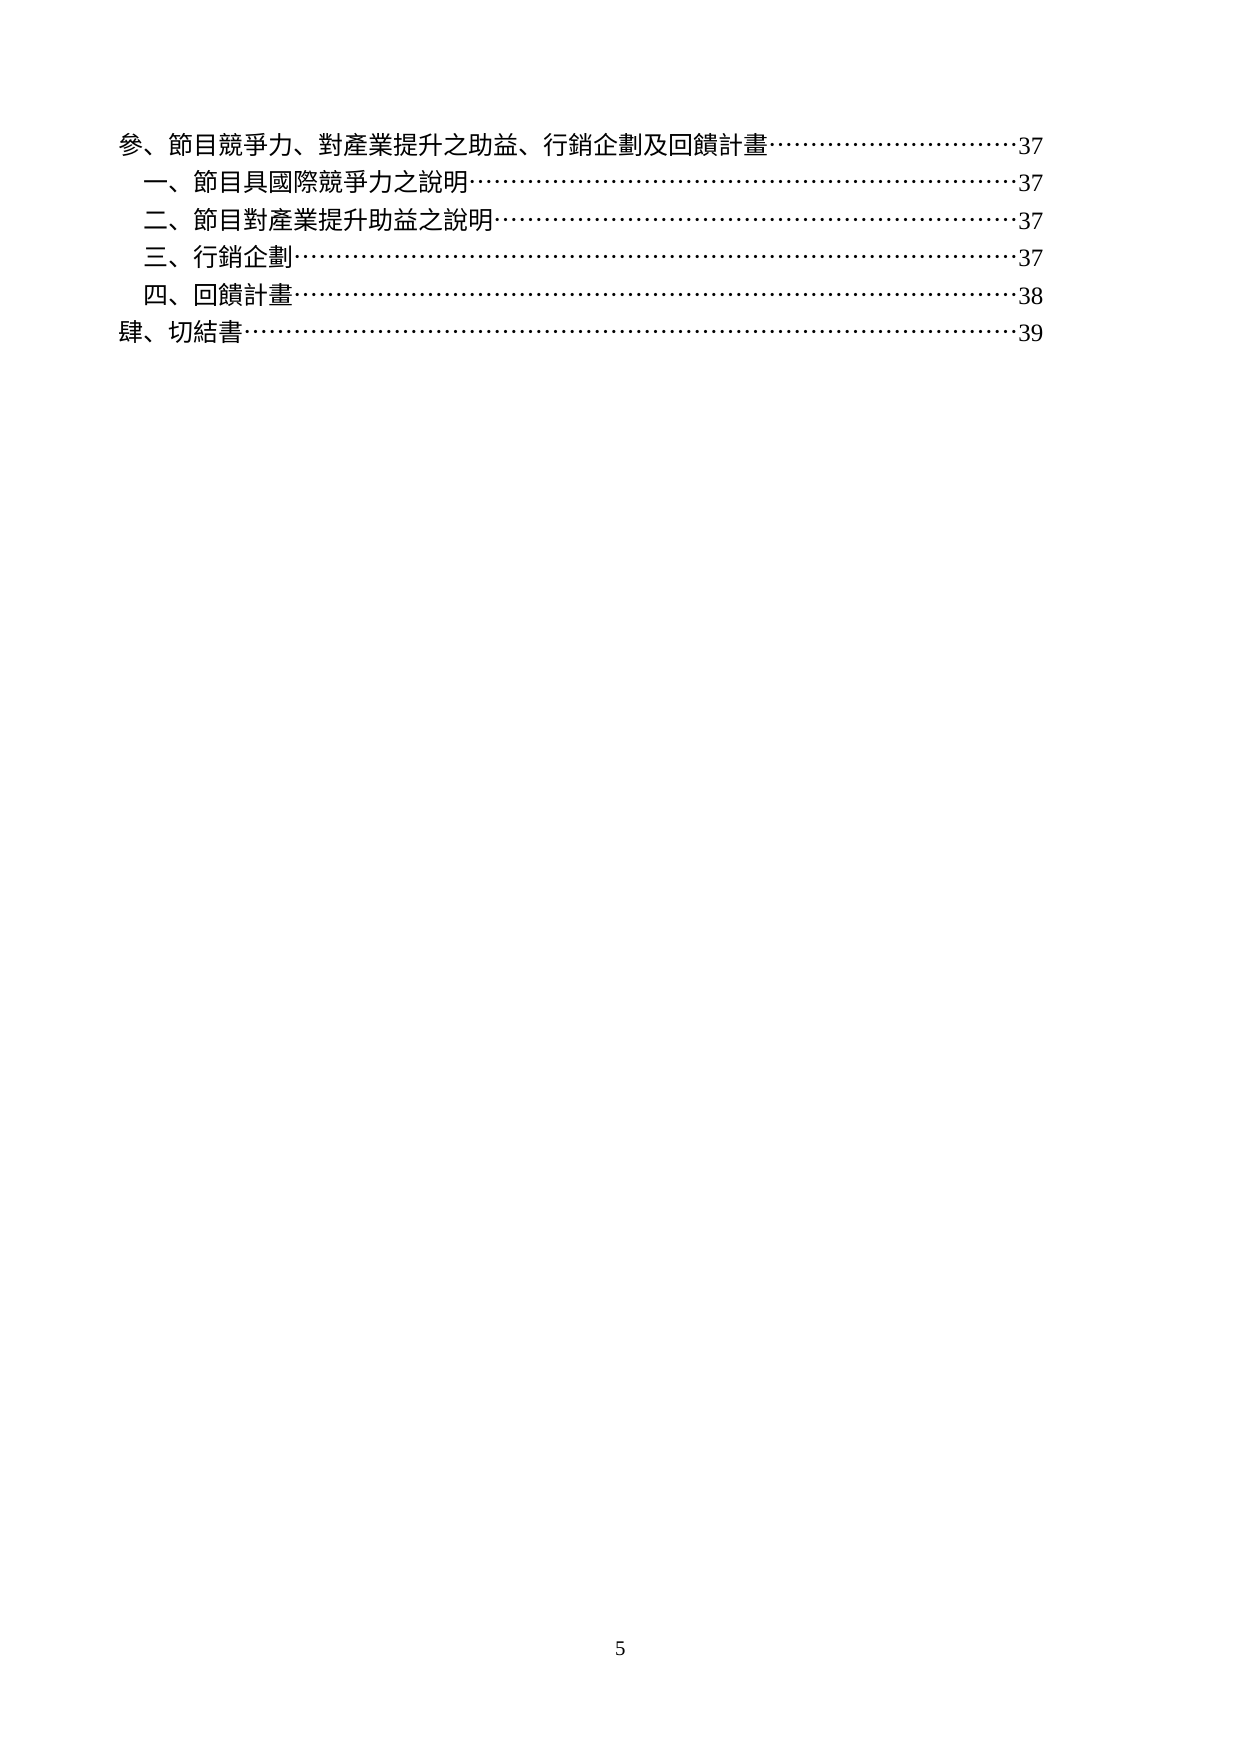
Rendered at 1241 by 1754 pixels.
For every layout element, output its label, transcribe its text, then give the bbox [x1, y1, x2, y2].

text 四、回饋計畫……………………………………………………………………………38 [143, 274, 1122, 312]
text 二、節目對產業提升助益之說明………………………………………………………37 [143, 199, 1122, 237]
text 三、行銷企劃……………………………………………………………………………37 [143, 237, 1122, 274]
text 一、節目具國際競爭力之說明…………………………………………………………37 [143, 162, 1122, 199]
text 參、節目競爭力、對產業提升之助益、行銷企劃及回饋計畫…………………………37 [118, 124, 1122, 162]
text 肆、切結書…………………………………………………………………………………39 [118, 312, 1122, 349]
